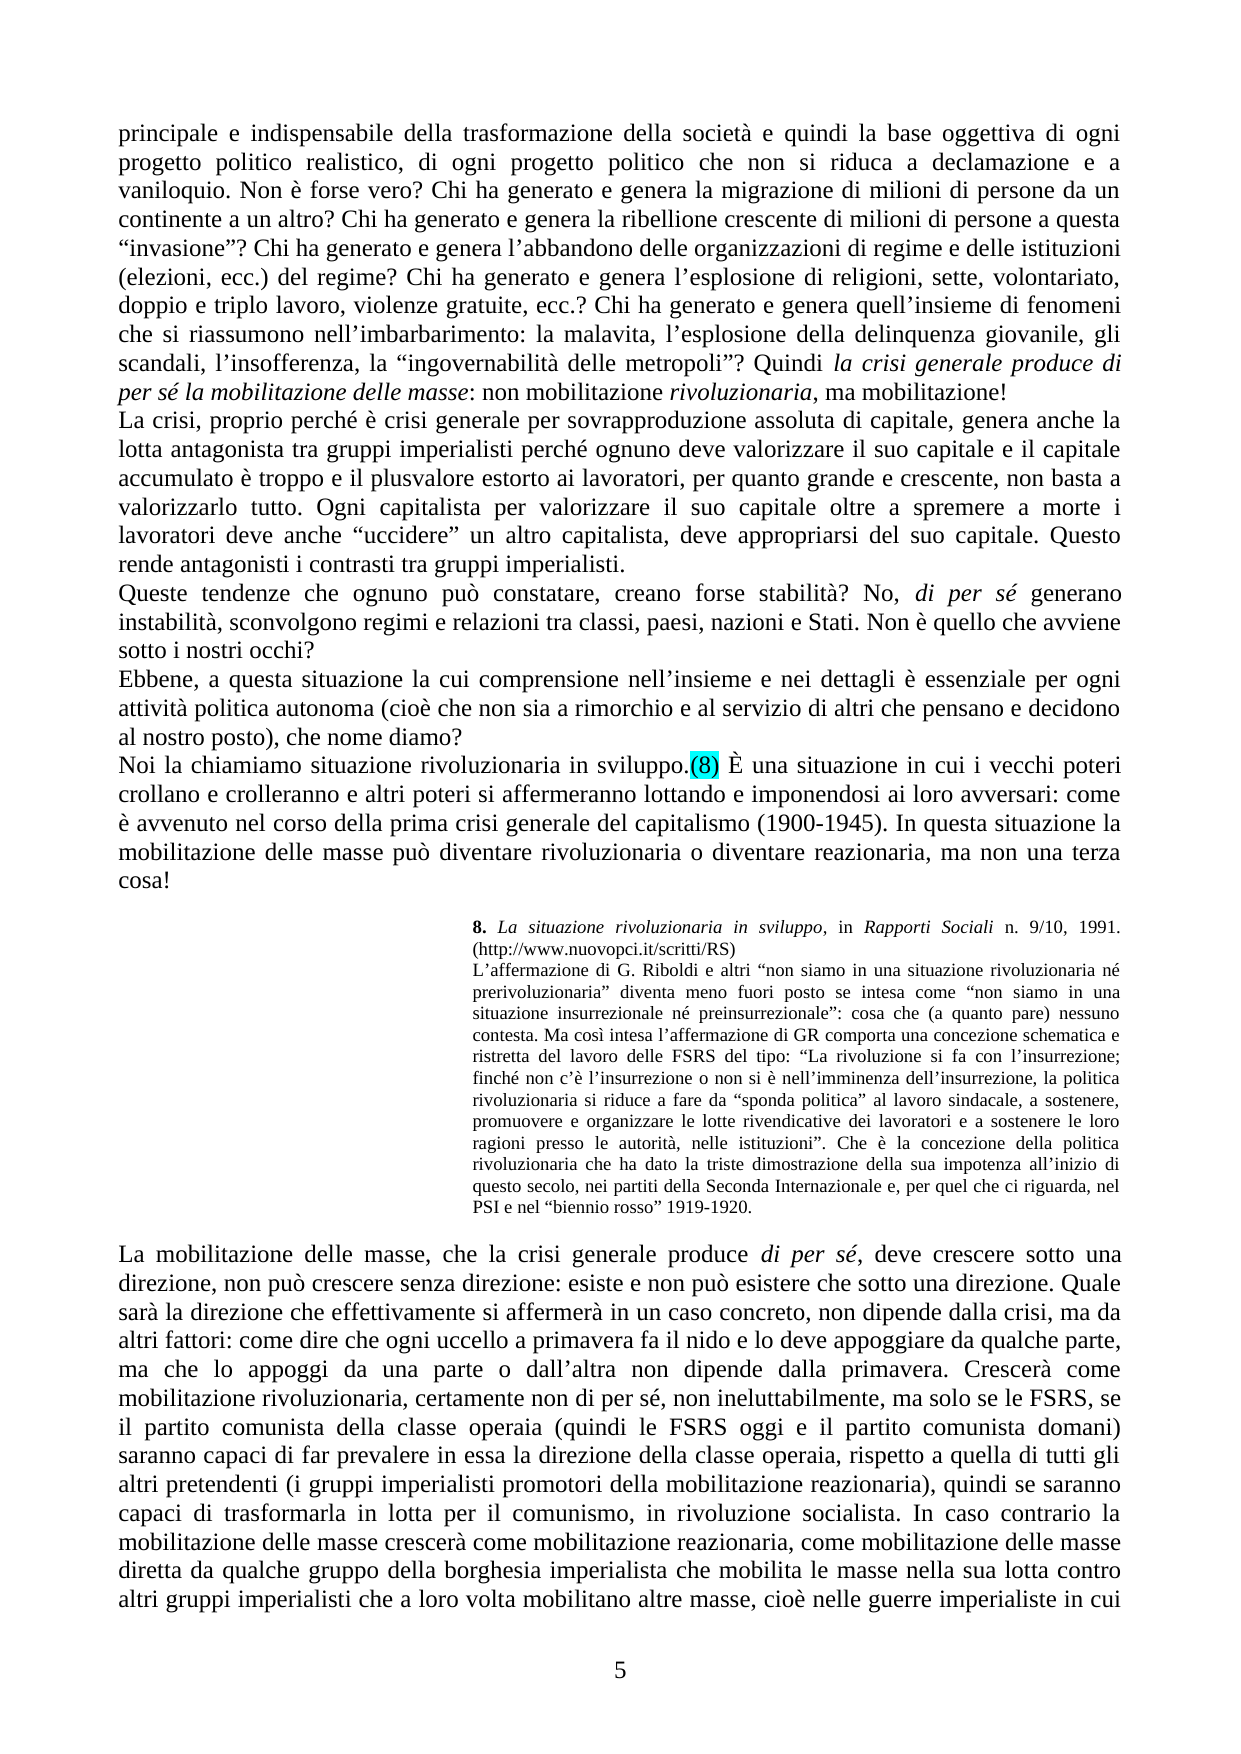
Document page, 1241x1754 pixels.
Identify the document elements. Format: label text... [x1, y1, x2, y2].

text La crisi, proprio perché è crisi generale per sovrapproduzione assoluta di capitale, genera anche la lotta antagonista tra gruppi imperialisti perché ognuno deve valorizzare il suo capitale e il capitale accumulato è troppo e il plusvalore estorto ai lavoratori, per quanto grande e crescente, non basta a valorizzarlo tutto. Ogni capitalista per valorizzare il suo capitale oltre a spremere a morte i lavoratori deve anche “uccidere” un altro capitalista, deve appropriarsi del suo capitale. Questo rende antagonisti i contrasti tra gruppi imperialisti. [118, 406, 1122, 578]
text principale e indispensabile della trasformazione della società e quindi la base oggettiva di ogni progetto politico realistico, di ogni progetto politico che non si riduca a declamazione e a vaniloquio. Non è forse vero? Chi ha generato e genera la migrazione di milioni di persone da un continente a un altro? Chi ha generato e genera la ribellione crescente di milioni di persone a questa “invasione”? Chi ha generato e genera l’abbandono delle organizzazioni di regime e delle istituzioni (elezioni, ecc.) del regime? Chi ha generato e genera l’esplosione di religioni, sette, volontariato, doppio e triplo lavoro, violenze gratuite, ecc.? Chi ha generato e genera quell’insieme di fenomeni che si riassumono nell’imbarbarimento: la malavita, l’esplosione della delinquenza giovanile, gli scandali, l’insofferenza, la “ingovernabilità delle metropoli”? Quindi la crisi generale produce di per sé la mobilitazione delle masse: non mobilitazione rivoluzionaria, ma mobilitazione! [118, 118, 1122, 406]
text Queste tendenze che ognuno può constatare, creano forse stabilità? No, di per sé generano instabilità, sconvolgono regimi e relazioni tra classi, paesi, nazioni e Stati. Non è quello che avviene sotto i nostri occhi? [118, 578, 1122, 664]
text Ebbene, a questa situazione la cui comprensione nell’insieme e nei dettagli è essenziale per ogni attività politica autonoma (cioè che non sia a rimorchio e al servizio di altri che pensano e decidono al nostro posto), che nome diamo? [118, 664, 1122, 751]
text La mobilitazione delle masse, che la crisi generale produce di per sé, deve crescere sotto una direzione, non può crescere senza direzione: esiste e non può esistere che sotto una direzione. Quale sarà la direzione che effettivamente si affermerà in un caso concreto, non dipende dalla crisi, ma da altri fattori: come dire che ogni uccello a primavera fa il nido e lo deve appoggiare da qualche parte, ma che lo appoggi da una parte o dall’altra non dipende dalla primavera. Crescerà come mobilitazione rivoluzionaria, certamente non di per sé, non ineluttabilmente, ma solo se le FSRS, se il partito comunista della classe operaia (quindi le FSRS oggi e il partito comunista domani) saranno capaci di far prevalere in essa la direzione della classe operaia, rispetto a quella di tutti gli altri pretendenti (i gruppi imperialisti promotori della mobilitazione reazionaria), quindi se saranno capaci di trasformarla in lotta per il comunismo, in rivoluzione socialista. In caso contrario la mobilitazione delle masse crescerà come mobilitazione reazionaria, come mobilitazione delle masse diretta da qualche gruppo della borghesia imperialista che mobilita le masse nella sua lotta contro altri gruppi imperialisti che a loro volta mobilitano altre masse, cioè nelle guerre imperialiste in cui [118, 1239, 1122, 1613]
text 8. La situazione rivoluzionaria in sviluppo, in Rapporti Sociali n. 9/10, 1991. (http://www.nuovopci.it/scritti/RS) [472, 916, 1121, 959]
text L’affermazione di G. Riboldi e altri “non siamo in una situazione rivoluzionaria né prerivoluzionaria” diventa meno fuori posto se intesa come “non siamo in una situazione insurrezionale né preinsurrezionale”: cosa che (a quanto pare) nessuno contesta. Ma così intesa l’affermazione di GR comporta una concezione schematica e ristretta del lavoro delle FSRS del tipo: “La rivoluzione si fa con l’insurrezione; finché non c’è l’insurrezione o non si è nell’imminenza dell’insurrezione, la politica rivoluzionaria si riduce a fare da “sponda politica” al lavoro sindacale, a sostenere, promuovere e organizzare le lotte rivendicative dei lavoratori e a sostenere le loro ragioni presso le autorità, nelle istituzioni”. Che è la concezione della politica rivoluzionaria che ha dato la triste dimostrazione della sua impotenza all’inizio di questo secolo, nei partiti della Seconda Internazionale e, per quel che ci riguarda, nel PSI e nel “biennio rosso” 1919-1920. [472, 959, 1121, 1218]
text Noi la chiamiamo situazione rivoluzionaria in sviluppo.(8) È una situazione in cui i vecchi poteri crollano e crolleranno e altri poteri si affermeranno lottando e imponendosi ai loro avversari: come è avvenuto nel corso della prima crisi generale del capitalismo (1900-1945). In questa situazione la mobilitazione delle masse può diventare rivoluzionaria o diventare reazionaria, ma non una terza cosa! [118, 751, 1122, 894]
